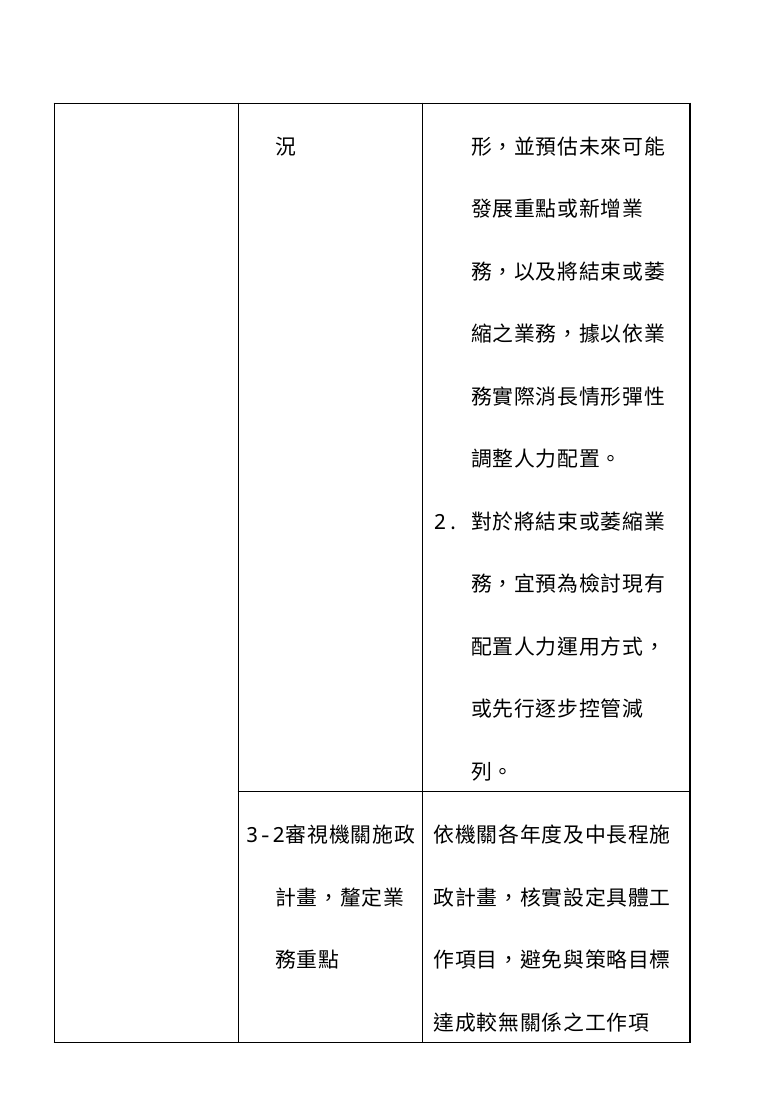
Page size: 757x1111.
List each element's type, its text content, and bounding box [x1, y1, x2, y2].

table_cell 形，並預估未來可能發展重點或新增業務，以及將結束或萎縮之業務，據以依業務實際消長情形彈性調整人力配置。 對於將結束或萎縮業務，宜預為檢討現有配置人力運用方式，或先行逐步控管減列。 [423, 104, 689, 791]
table_cell [55, 104, 238, 1042]
table_cell 依機關各年度及中長程施政計畫，核實設定具體工作項目，避免與策略目標達成較無關係之工作項 [423, 792, 689, 1042]
table_cell 況 [239, 104, 422, 791]
table_cell 3-2審視機關施政計畫，釐定業務重點 [239, 792, 422, 1042]
